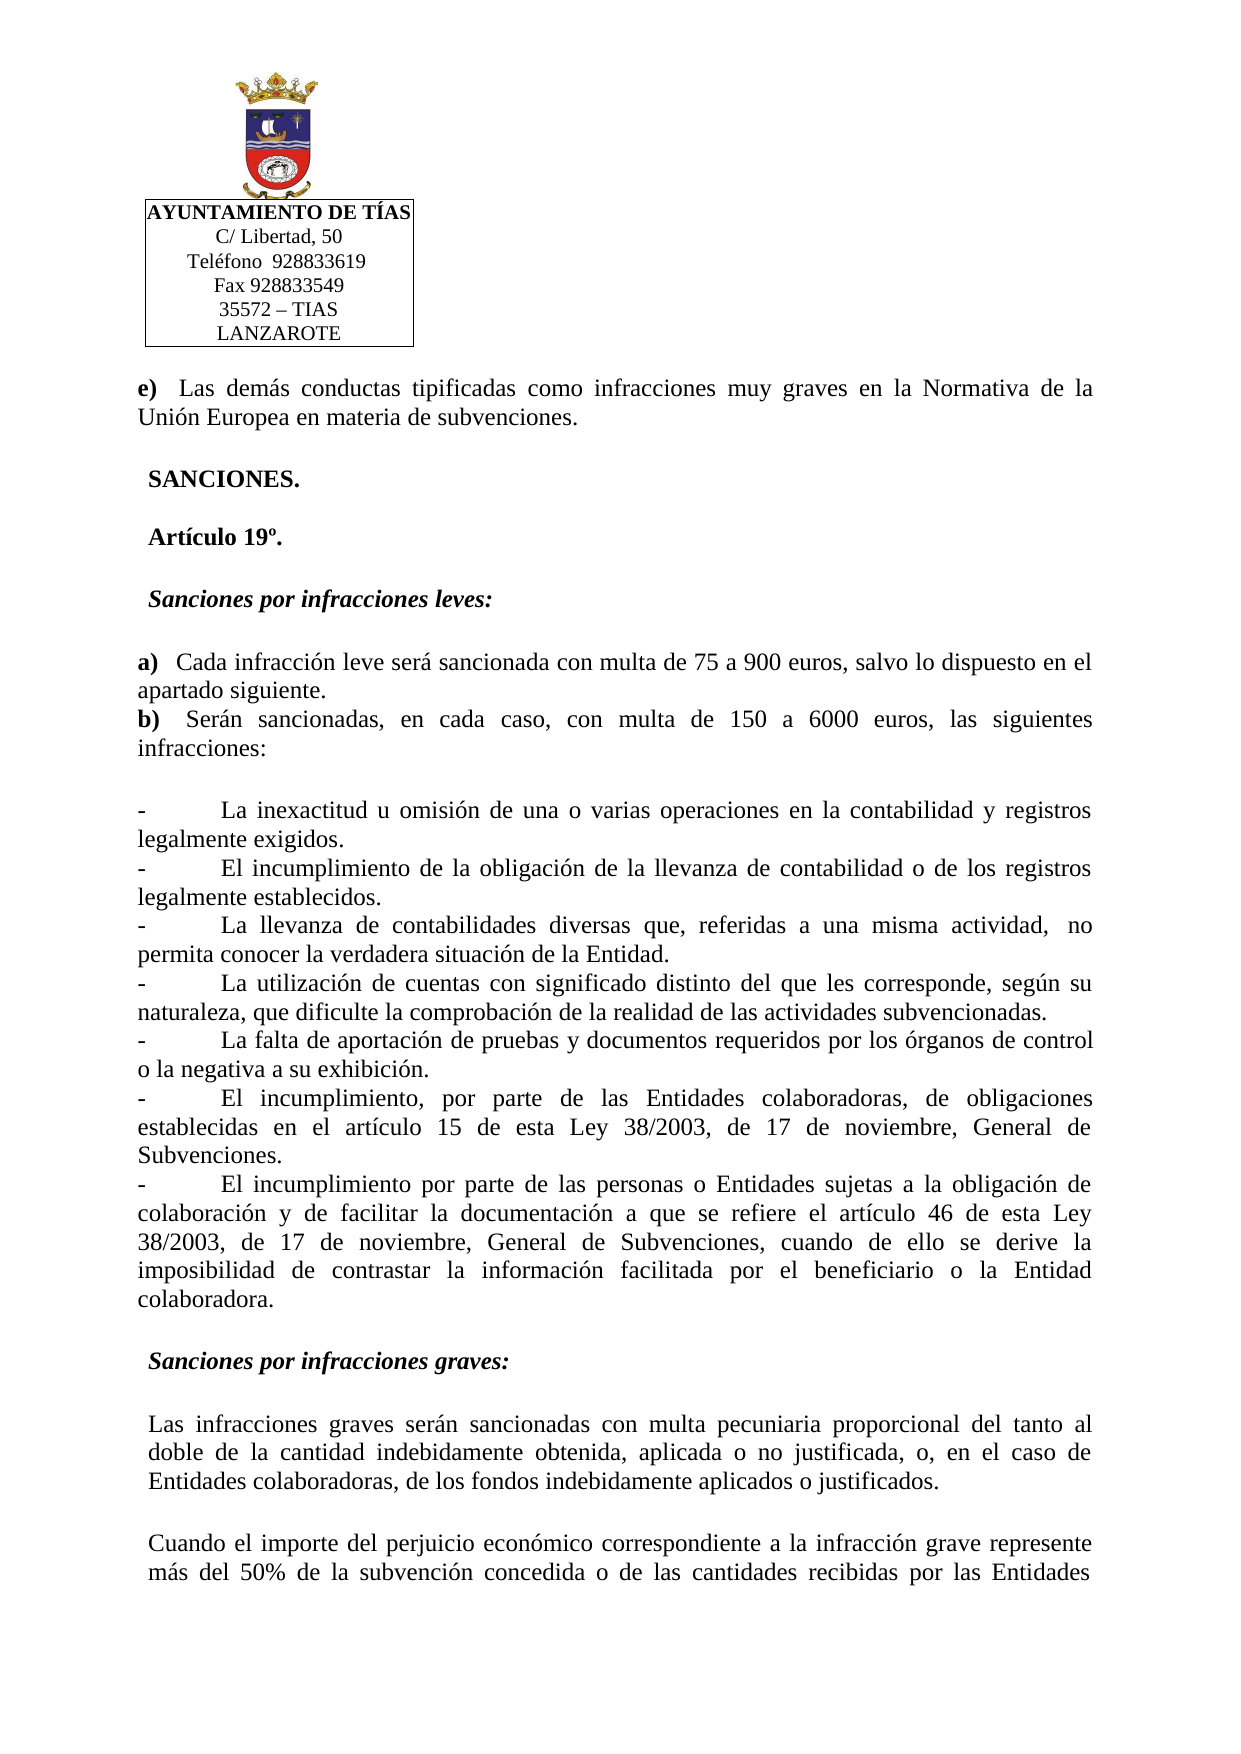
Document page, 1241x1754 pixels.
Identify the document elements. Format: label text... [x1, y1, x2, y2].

list La inexactitud u omisión de una o varias operaciones en la contabilidad y registros legalmente exigidos. [137, 795, 1093, 853]
list Las demás conductas tipificadas como infracciones muy graves en la Normativa de la Unión Europea en materia de subvenciones. [137, 373, 1093, 431]
text Las infracciones graves serán sancionadas con multa pecuniaria proporcional del tanto al doble de la cantidad indebidamente obtenida, aplicada o no justificada, o, en el caso de Entidades colaboradoras, de los fondos indebidamente aplicados o justificados. [148, 1409, 1093, 1495]
list La llevanza de contabilidades diversas que, referidas a una misma actividad, no permita conocer la verdadera situación de la Entidad. [137, 910, 1093, 968]
subtitle Sanciones por infracciones leves: [148, 584, 1105, 613]
subtitle Sanciones por infracciones graves: [148, 1346, 1105, 1375]
list El incumplimiento de la obligación de la llevanza de contabilidad o de los registros legalmente establecidos. [137, 853, 1093, 910]
list Serán sancionadas, en cada caso, con multa de 150 a 6000 euros, las siguientes infracciones: [137, 704, 1093, 762]
text Cuando el importe del perjuicio económico correspondiente a la infracción grave represente más del 50% de la subvención concedida o de las cantidades recibidas por las Entidades [148, 1528, 1093, 1586]
list Cada infracción leve será sancionada con multa de 75 a 900 euros, salvo lo dispuesto en el apartado siguiente. [137, 647, 1093, 704]
text SANCIONES. [148, 464, 1105, 493]
list El incumplimiento por parte de las personas o Entidades sujetas a la obligación de colaboración y de facilitar la documentación a que se refiere el artículo 46 de esta Ley 38/2003, de 17 de noviembre, General de Subvenciones, cuando de ello se derive la imposibilidad de contrastar la información facilitada por el beneficiario o la Entidad colaboradora. [137, 1169, 1093, 1313]
text Artículo 19º. [148, 522, 1105, 551]
list El incumplimiento, por parte de las Entidades colaboradoras, de obligaciones establecidas en el artículo 15 de esta Ley 38/2003, de 17 de noviembre, General de Subvenciones. [137, 1083, 1093, 1169]
list La utilización de cuentas con significado distinto del que les corresponde, según su naturaleza, que dificulte la comprobación de la realidad de las actividades subvencionadas. [137, 968, 1094, 1025]
list La falta de aportación de pruebas y documentos requeridos por los órganos de control o la negativa a su exhibición. [137, 1025, 1093, 1083]
